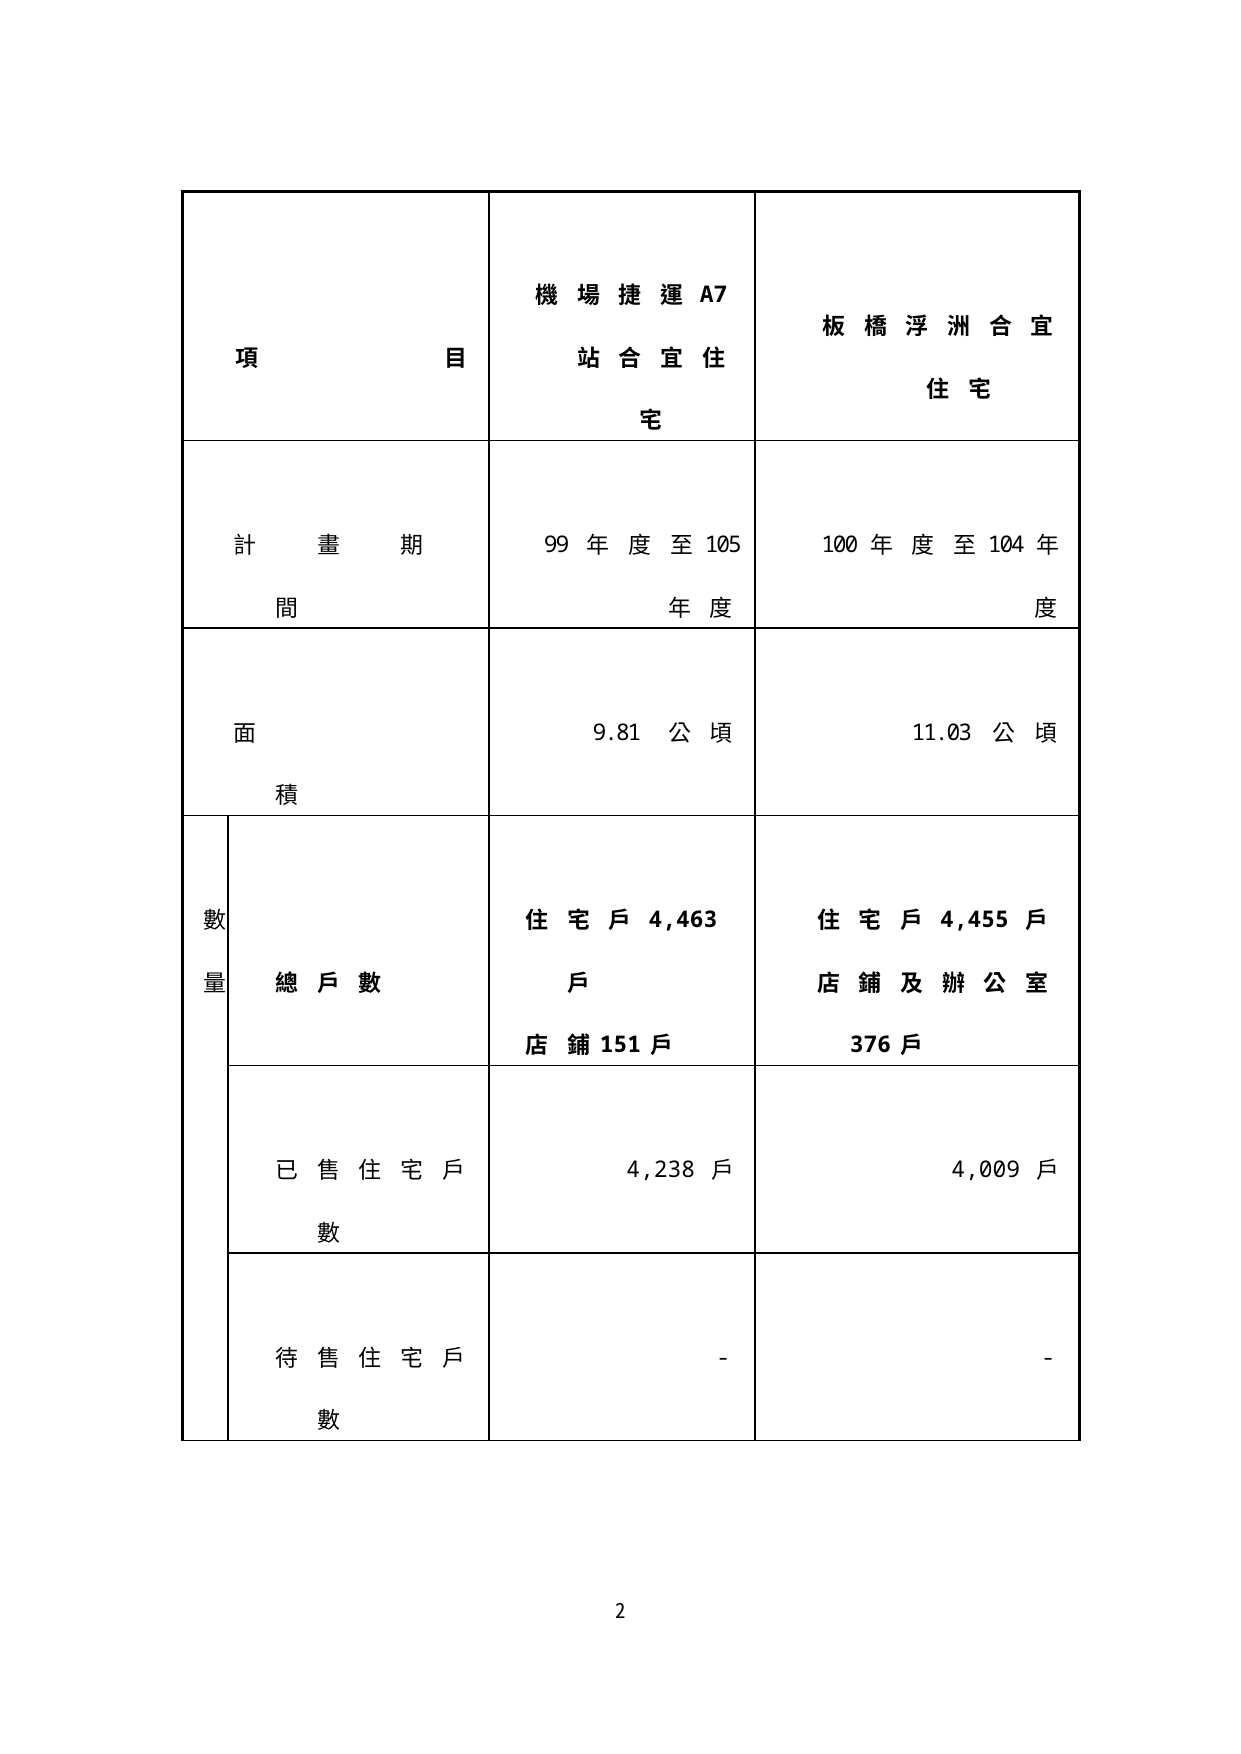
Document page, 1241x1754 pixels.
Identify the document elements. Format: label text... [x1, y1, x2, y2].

table_cell 4,238戶 [490, 1066, 754, 1252]
table_cell 99年度至105年度 [490, 441, 754, 627]
table_cell 9.81公頃 [490, 629, 754, 814]
table_cell 住宅戶4,455戶 店鋪及辦公室376戶 [756, 816, 1078, 1064]
table_cell 已售住宅戶數 [229, 1066, 488, 1252]
table_cell 面 積 [184, 629, 488, 814]
table_cell 100年度至104年度 [756, 441, 1078, 627]
table_cell - [756, 1254, 1078, 1439]
table_cell 計 畫 期 間 [184, 441, 488, 627]
table_cell 總戶數 [229, 816, 488, 1064]
table_cell 4,009戶 [756, 1066, 1078, 1252]
table_cell 11.03公頃 [756, 629, 1078, 814]
table_header 項 目 [184, 193, 488, 439]
table_cell 待售住宅戶數 [229, 1254, 488, 1439]
table_cell 住宅戶4,463戶 店鋪151戶 [490, 816, 754, 1064]
table_cell - [490, 1254, 754, 1439]
table_header 機場捷運A7站合宜住宅 [490, 193, 754, 439]
table_cell 數 量 [184, 816, 227, 1439]
table_header 板橋浮洲合宜住宅 [756, 193, 1078, 439]
